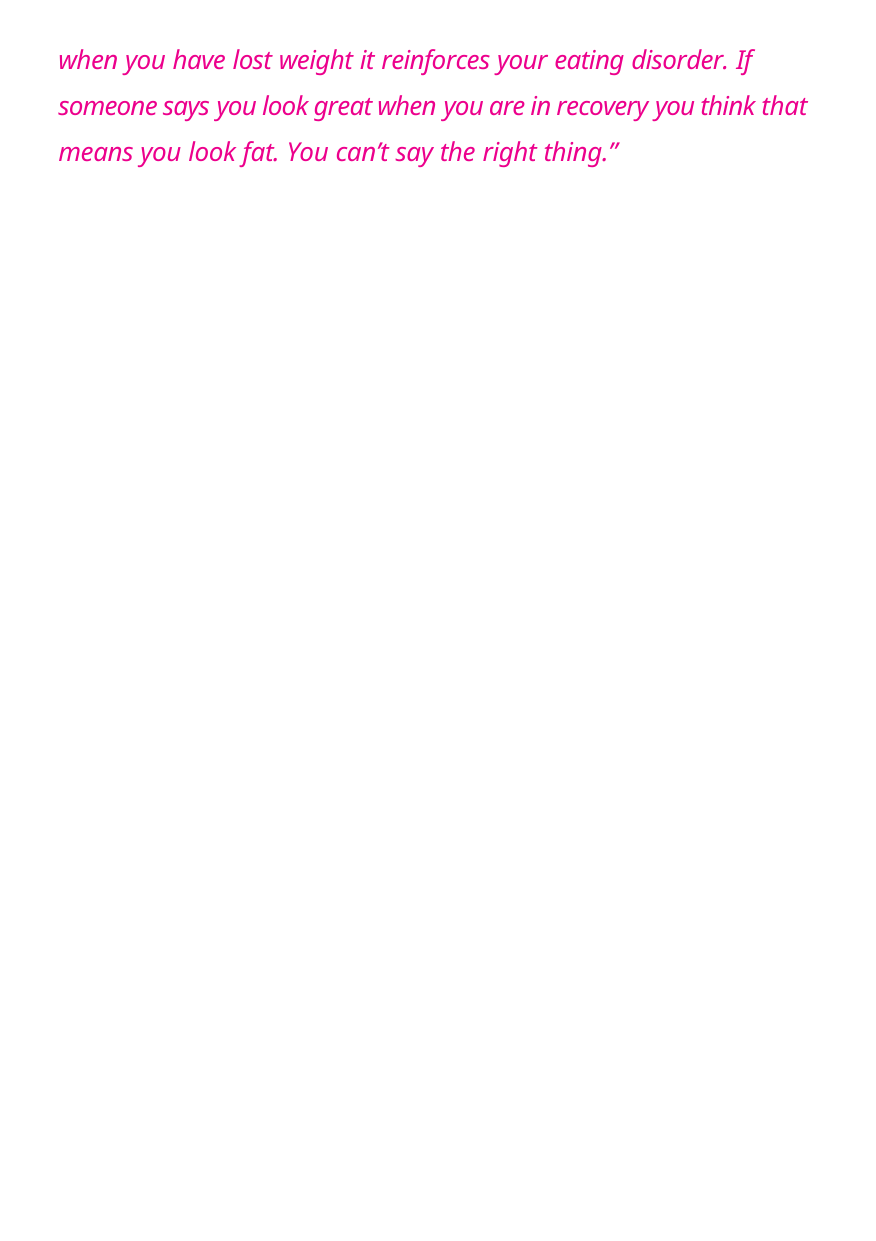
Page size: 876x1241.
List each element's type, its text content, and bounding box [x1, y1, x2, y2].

text when you have lost weight it reinforces your eating disorder. If someone says you look great when you are in recovery you think that means you look fat. You can’t say the right thing.” [58, 42, 842, 169]
